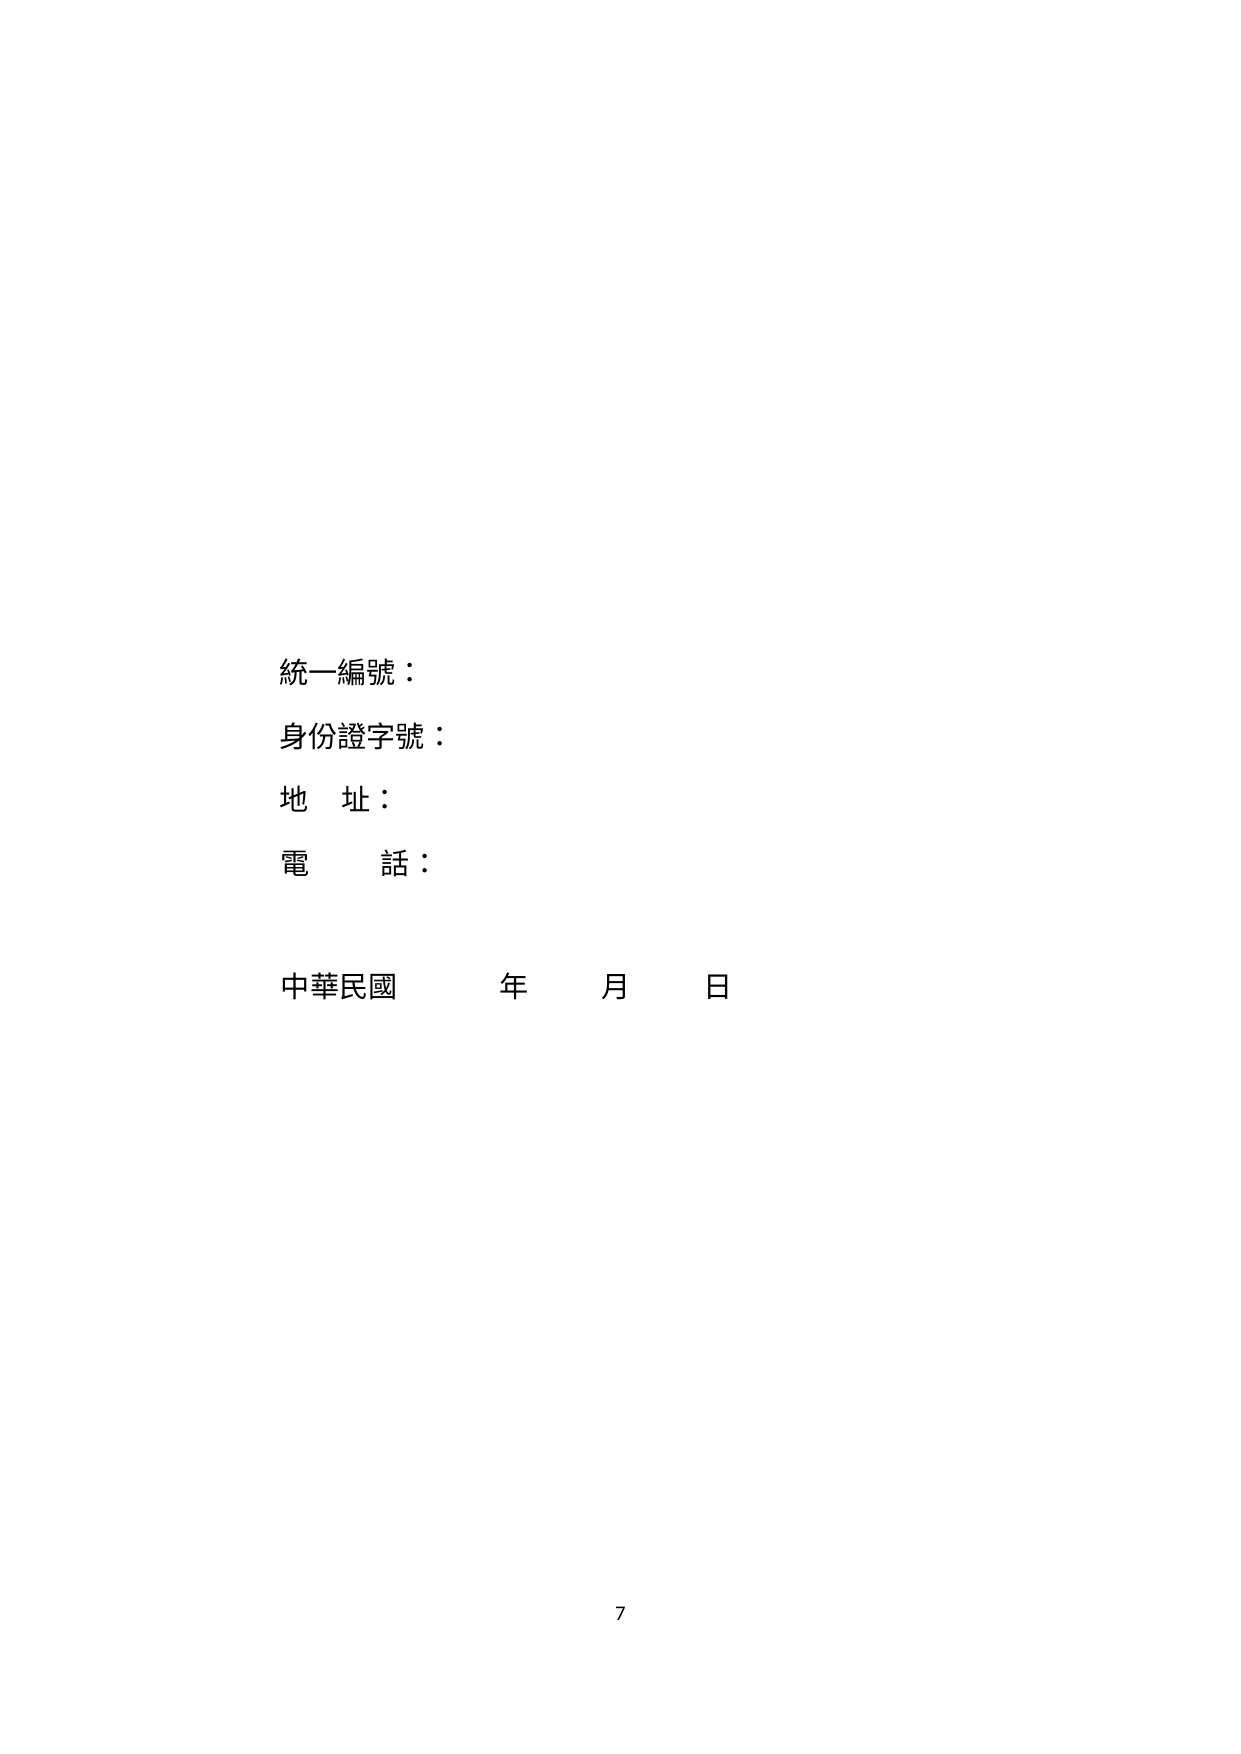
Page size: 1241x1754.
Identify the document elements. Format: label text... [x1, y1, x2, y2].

text 統一編號： [241, 650, 1092, 692]
text 電 話： [281, 840, 1092, 883]
text 中華民國 年 月 日 [281, 963, 1092, 1006]
text 身份證字號： [241, 713, 1092, 756]
text 地 址： [241, 777, 1092, 819]
